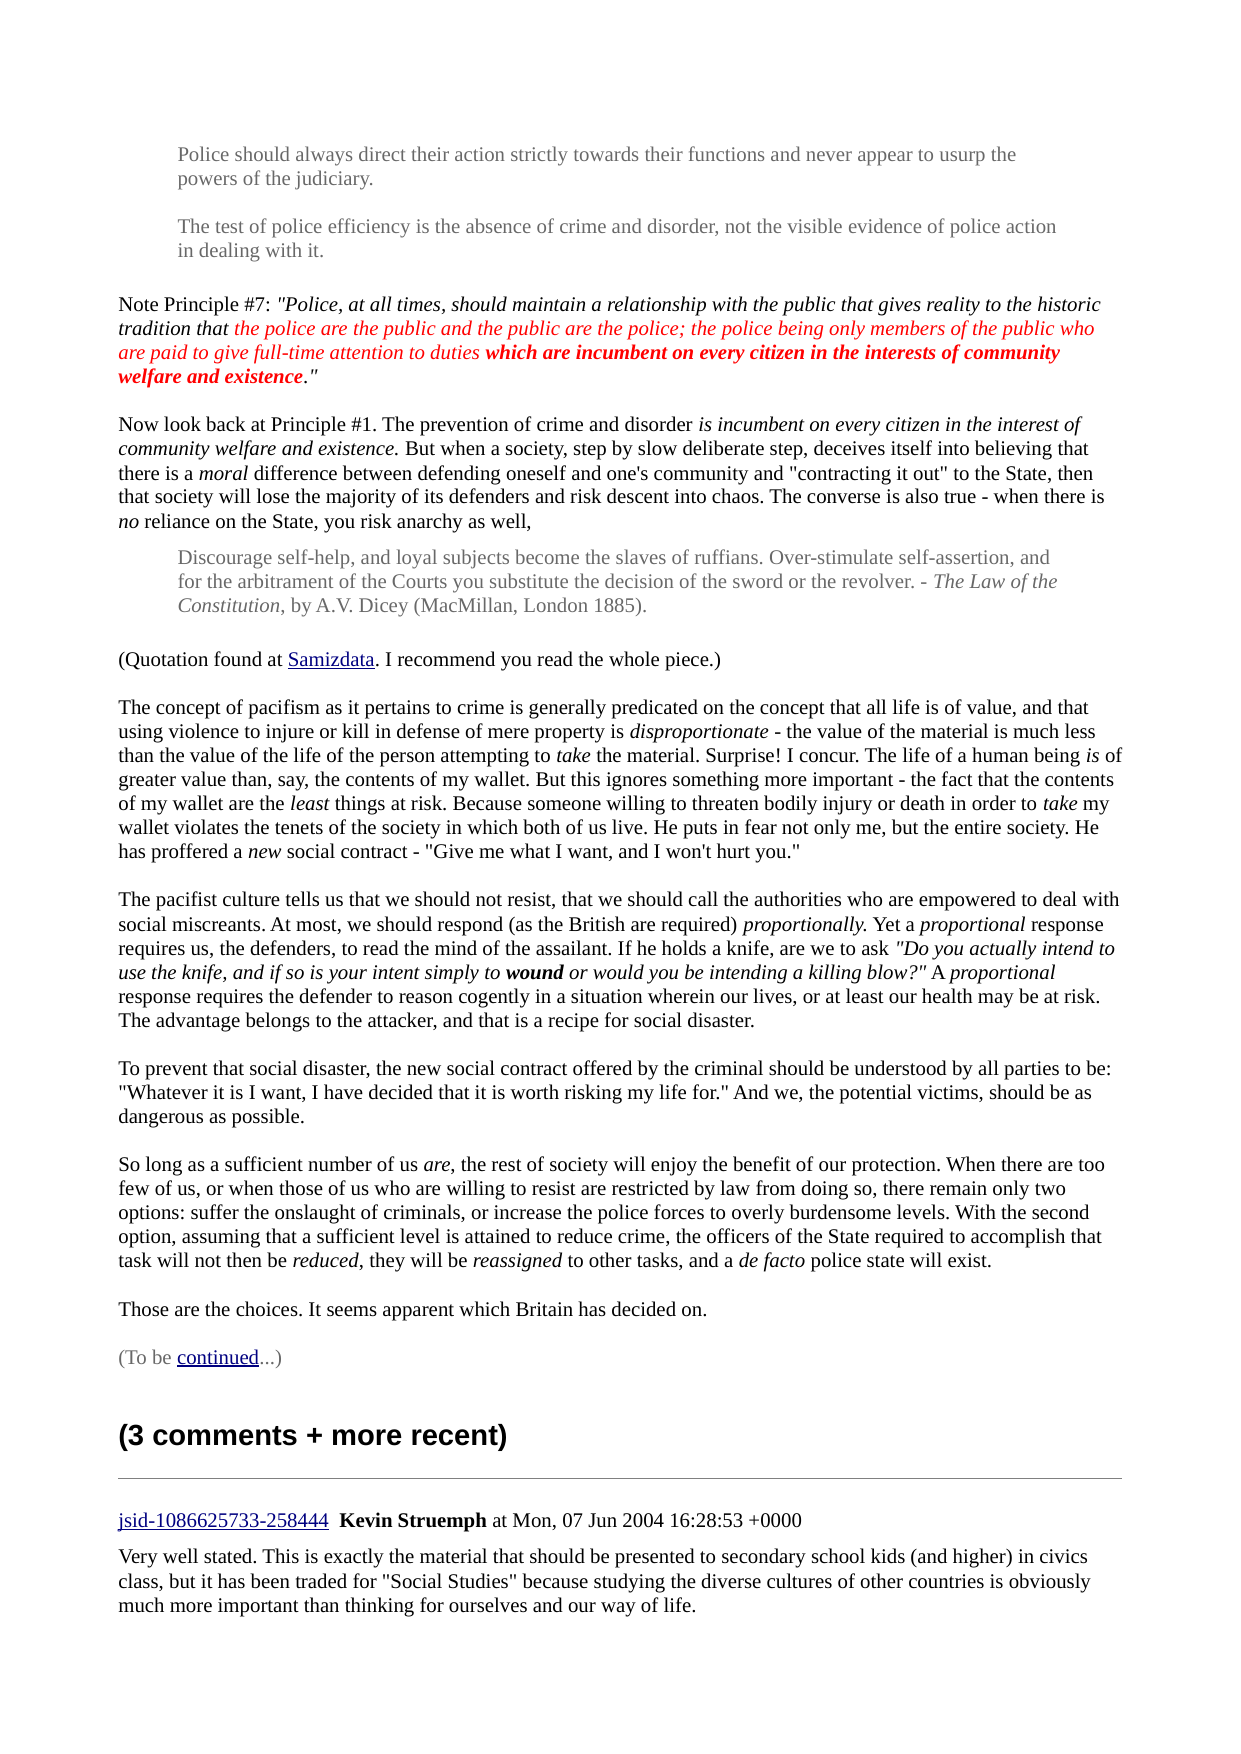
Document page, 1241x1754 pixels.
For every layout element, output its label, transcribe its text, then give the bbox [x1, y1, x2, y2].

text Discourage self-help, and loyal subjects become the slaves of ruffians. Over-stimulate self-assertion, and for the arbitrament of the Courts you substitute the decision of the sword or the revolver. - The Law of the Constitution, by A.V. Dicey (MacMillan, London 1885). [177, 545, 1063, 617]
text Very well stated. This is exactly the material that should be presented to secondary school kids (and higher) in civics class, but it has been traded for "Social Studies" because studying the diverse cultures of other countries is obviously much more important than thinking for ourselves and our way of life. [118, 1544, 1122, 1617]
subtitle (3 comments + more recent) [118, 1418, 1122, 1451]
text jsid-1086625733-258444 Kevin Struemph at Mon, 07 Jun 2004 16:28:53 +0000 [118, 1508, 1122, 1532]
text (Quotation found at Samizdata. I recommend you read the whole piece.) The concept of pacifism as it pertains to crime is generally predicated on the concept that all life is of value, and that using violence to injure or kill in defense of mere property is disproportionate - the value of the material is much less than the value of the life of the person attempting to take the material. Surprise! I concur. The life of a human being is of greater value than, say, the contents of my wallet. But this ignores something more important - the fact that the contents of my wallet are the least things at risk. Because someone willing to threaten bodily injury or death in order to take my wallet violates the tenets of the society in which both of us live. He puts in fear not only me, but the entire society. He has proffered a new social contract - "Give me what I want, and I won't hurt you." The pacifist culture tells us that we should not resist, that we should call the authorities who are empowered to deal with social miscreants. At most, we should respond (as the British are required) proportionally. Yet a proportional response requires us, the defenders, to read the mind of the assailant. If he holds a knife, are we to ask "Do you actually intend to use the knife, and if so is your intent simply to wound or would you be intending a killing blow?" A proportional response requires the defender to reason cogently in a situation wherein our lives, or at least our health may be at risk. The advantage belongs to the attacker, and that is a recipe for social disaster. To prevent that social disaster, the new social contract offered by the criminal should be understood by all parties to be: "Whatever it is I want, I have decided that it is worth risking my life for." And we, the potential victims, should be as dangerous as possible. So long as a sufficient number of us are, the rest of society will enjoy the benefit of our protection. When there are too few of us, or when those of us who are willing to resist are restricted by law from doing so, there remain only two options: suffer the onslaught of criminals, or increase the police forces to overly burdensome levels. With the second option, assuming that a sufficient level is attained to reduce crime, the officers of the State required to accomplish that task will not then be reduced, they will be reassigned to other tasks, and a de facto police state will exist. Those are the choices. It seems apparent which Britain has decided on. (To be continued...) [118, 647, 1122, 1369]
text Note Principle #7: "Police, at all times, should maintain a relationship with the public that gives reality to the historic tradition that the police are the public and the public are the police; the police being only members of the public who are paid to give full-time attention to duties which are incumbent on every citizen in the interests of community welfare and existence." Now look back at Principle #1. The prevention of crime and disorder is incumbent on every citizen in the interest of community welfare and existence. But when a society, step by slow deliberate step, deceives itself into believing that there is a moral difference between defending oneself and one's community and "contracting it out" to the State, then that society will lose the majority of its defenders and risk descent into chaos. The converse is also true - when there is no reliance on the State, you risk anarchy as well, [118, 292, 1122, 533]
text Police should always direct their action strictly towards their functions and never appear to usurp the powers of the judiciary. The test of police efficiency is the absence of crime and disorder, not the visible evidence of police action in dealing with it. [177, 118, 1063, 262]
